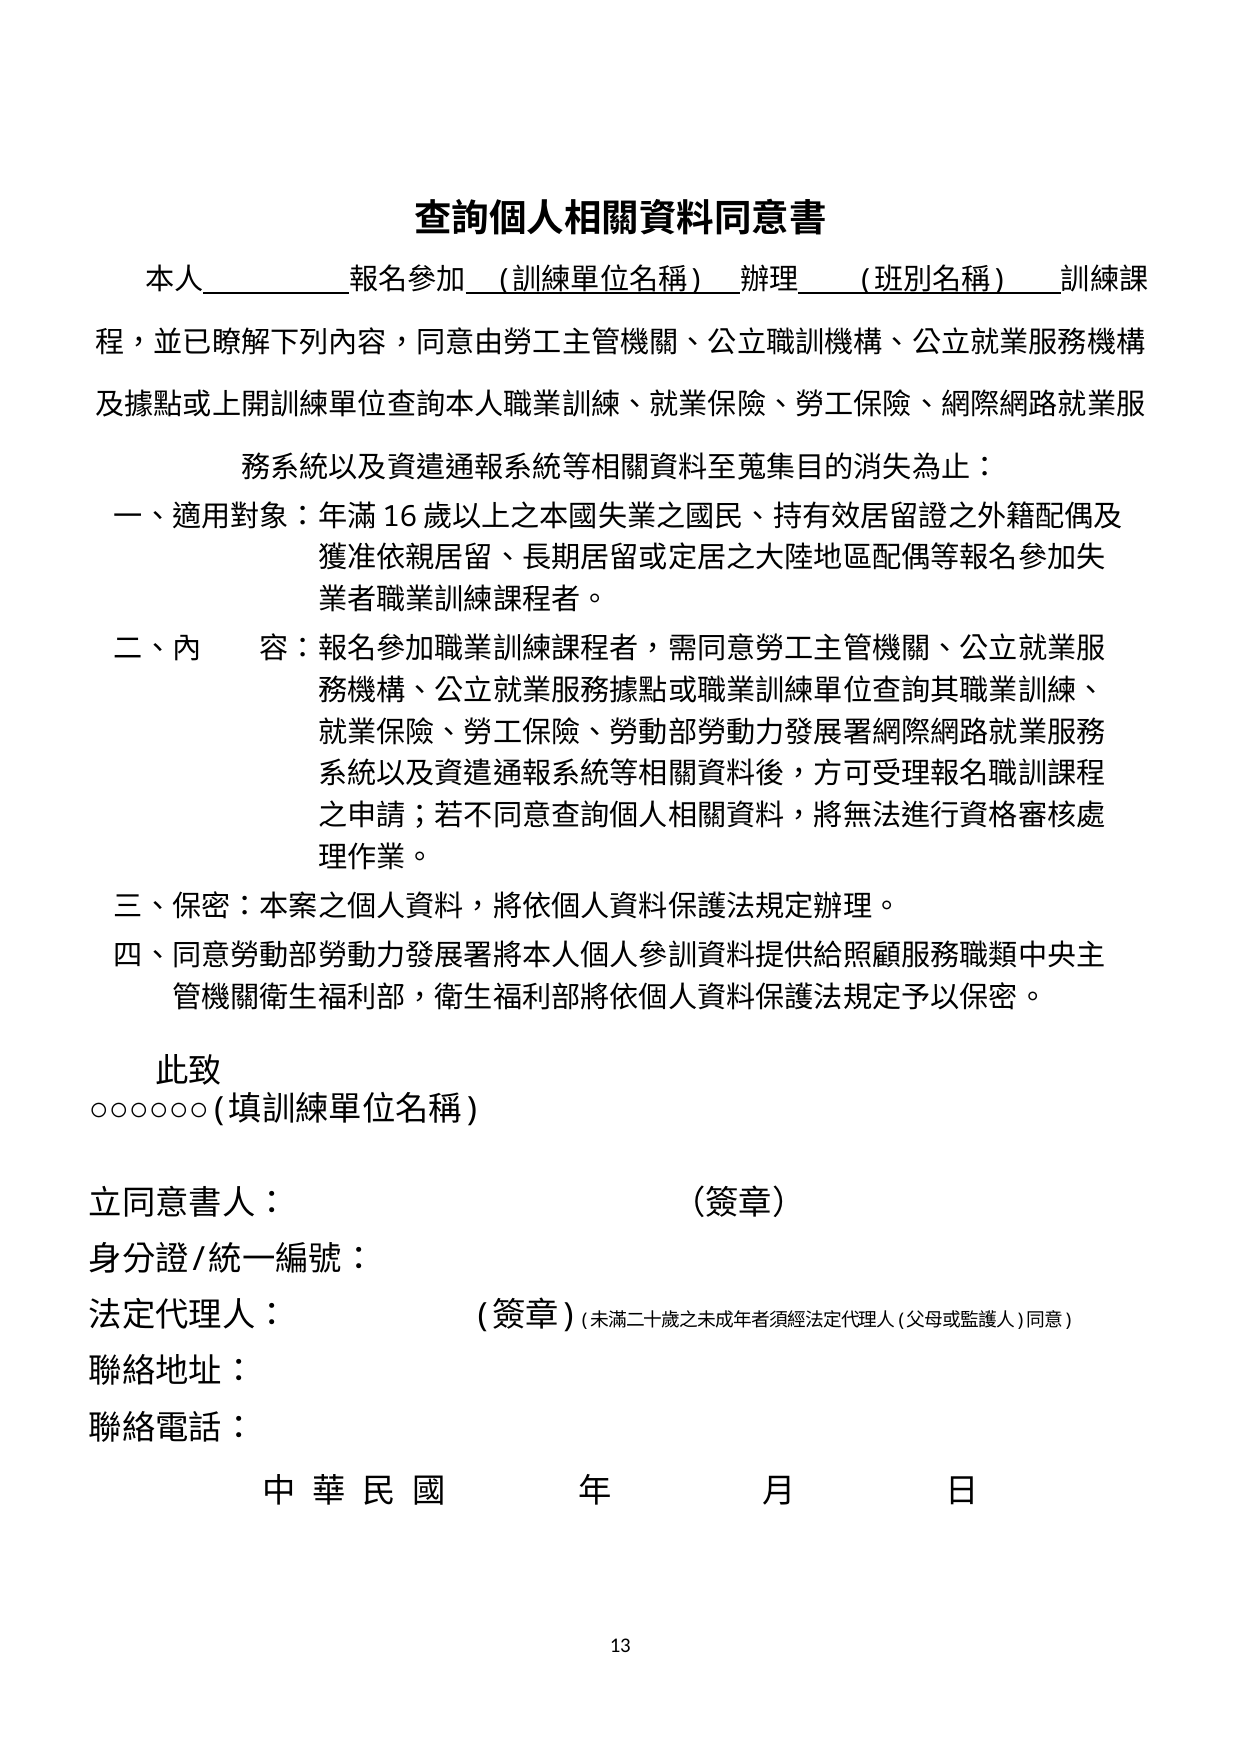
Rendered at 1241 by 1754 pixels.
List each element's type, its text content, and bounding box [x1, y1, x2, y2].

text ○○○○○○(填訓練單位名稱) [89, 1090, 1152, 1128]
text 二、內 容：報名參加職業訓練課程者，需同意勞工主管機關、公立就業服務機構、公立就業服務據點或職業訓練單位查詢其職業訓練、就業保險、勞工保險、勞動部勞動力發展署網際網路就業服務系統以及資遣通報系統等相關資料後，方可受理報名職訓課程之申請；若不同意查詢個人相關資料，將無法進行資格審核處理作業。 [114, 625, 1127, 875]
text 立同意書人： （簽章） [89, 1184, 1152, 1222]
text 三、保密：本案之個人資料，將依個人資料保護法規定辦理。 [114, 883, 1127, 924]
text 一、適用對象：年滿16歲以上之本國失業之國民、持有效居留證之外籍配偶及獲准依親居留、長期居留或定居之大陸地區配偶等報名參加失業者職業訓練課程者。 [114, 493, 1127, 618]
text 身分證/統一編號： [89, 1240, 1152, 1278]
text 查詢個人相關資料同意書 [89, 173, 1152, 235]
text 四、同意勞動部勞動力發展署將本人個人參訓資料提供給照顧服務職類中央主管機關衛生福利部，衛生福利部將依個人資料保護法規定予以保密。 [114, 932, 1127, 1015]
text 法定代理人： (簽章)(未滿二十歲之未成年者須經法定代理人(父母或監護人)同意) [89, 1297, 1152, 1334]
text 聯絡電話： [89, 1409, 1152, 1447]
text 聯絡地址： [89, 1353, 1152, 1390]
text 本人 報名參加 (訓練單位名稱) 辦理 (班別名稱) 訓練課程，並已瞭解下列內容，同意由勞工主管機關、公立職訓機構、公立就業服務機構及據點或上開訓練單位查詢本人職業訓練、就業保險、勞工保險、網際網路就業服務系統以及資遣通報系統等相關資料至蒐集目的消失為止： [89, 235, 1152, 485]
text 此致 [89, 1053, 1152, 1090]
text 中 華 民 國 年 月 日 [89, 1447, 1152, 1509]
